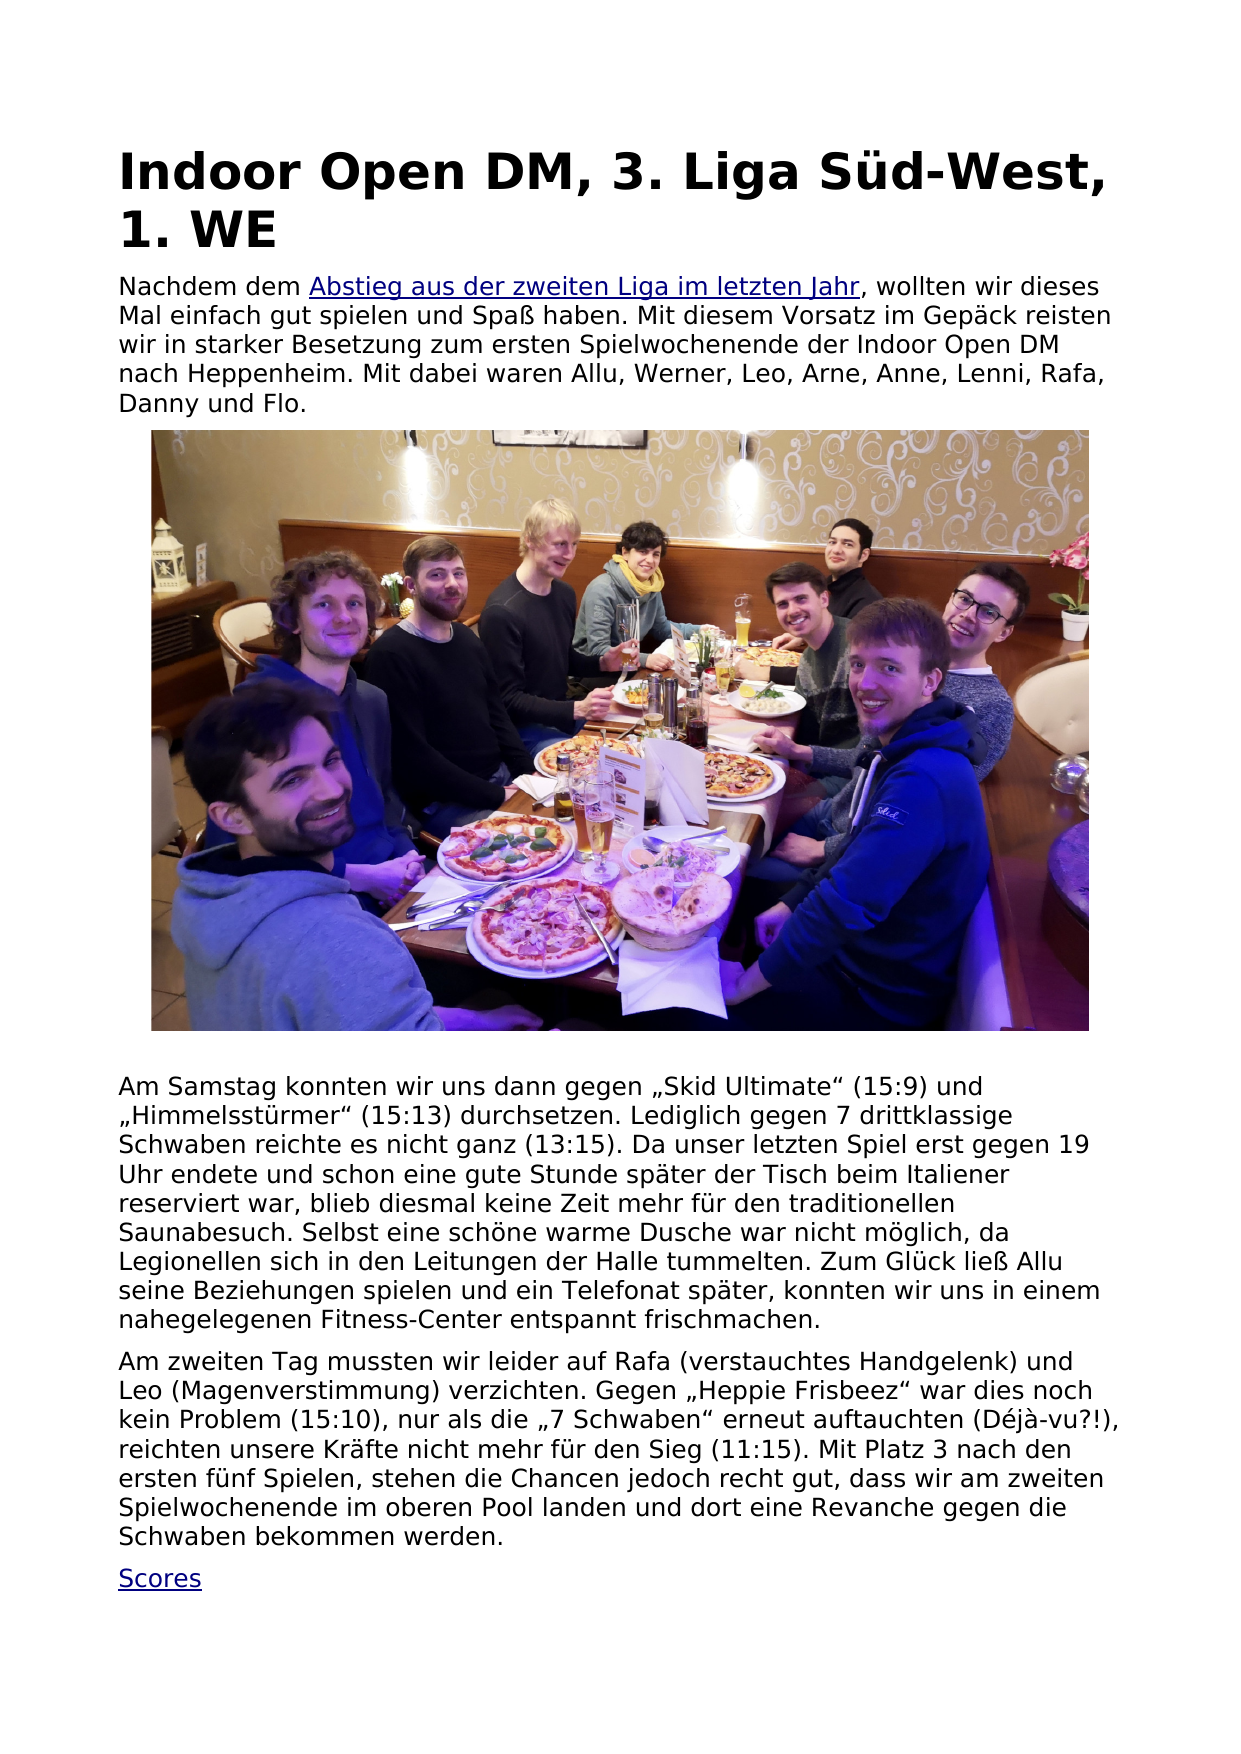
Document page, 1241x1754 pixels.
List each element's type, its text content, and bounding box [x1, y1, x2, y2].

text Am Samstag konnten wir uns dann gegen „Skid Ultimate“ (15:9) und „Himmelsstürmer“ (15:13) durchsetzen. Lediglich gegen 7 drittklassige Schwaben reichte es nicht ganz (13:15). Da unser letzten Spiel erst gegen 19 Uhr endete und schon eine gute Stunde später der Tisch beim Italiener reserviert war, blieb diesmal keine Zeit mehr für den traditionellen Saunabesuch. Selbst eine schöne warme Dusche war nicht möglich, da Legionellen sich in den Leitungen der Halle tummelten. Zum Glück ließ Allu seine Beziehungen spielen und ein Telefonat später, konnten wir uns in einem nahegelegenen Fitness-Center entspannt frischmachen. [118, 1072, 1122, 1335]
subtitle Indoor Open DM, 3. Liga Süd-West, 1. WE [118, 143, 1122, 259]
text Am zweiten Tag mussten wir leider auf Rafa (verstauchtes Handgelenk) und Leo (Magenverstimmung) verzichten. Gegen „Heppie Frisbeez“ war dies noch kein Problem (15:10), nur als die „7 Schwaben“ erneut auftauchten (Déjà-vu?!), reichten unsere Kräfte nicht mehr für den Sieg (11:15). Mit Platz 3 nach den ersten fünf Spielen, stehen die Chancen jedoch recht gut, dass wir am zweiten Spielwochenende im oberen Pool landen und dort eine Revanche gegen die Schwaben bekommen werden. [118, 1347, 1122, 1552]
text Scores [118, 1564, 1122, 1593]
text Nachdem dem Abstieg aus der zweiten Liga im letzten Jahr, wollten wir dieses Mal einfach gut spielen und Spaß haben. Mit diesem Vorsatz im Gepäck reisten wir in starker Besetzung zum ersten Spielwochenende der Indoor Open DM nach Heppenheim. Mit dabei waren Allu, Werner, Leo, Arne, Anne, Lenni, Rafa, Danny und Flo. [118, 272, 1122, 418]
picture [151, 430, 1089, 1031]
